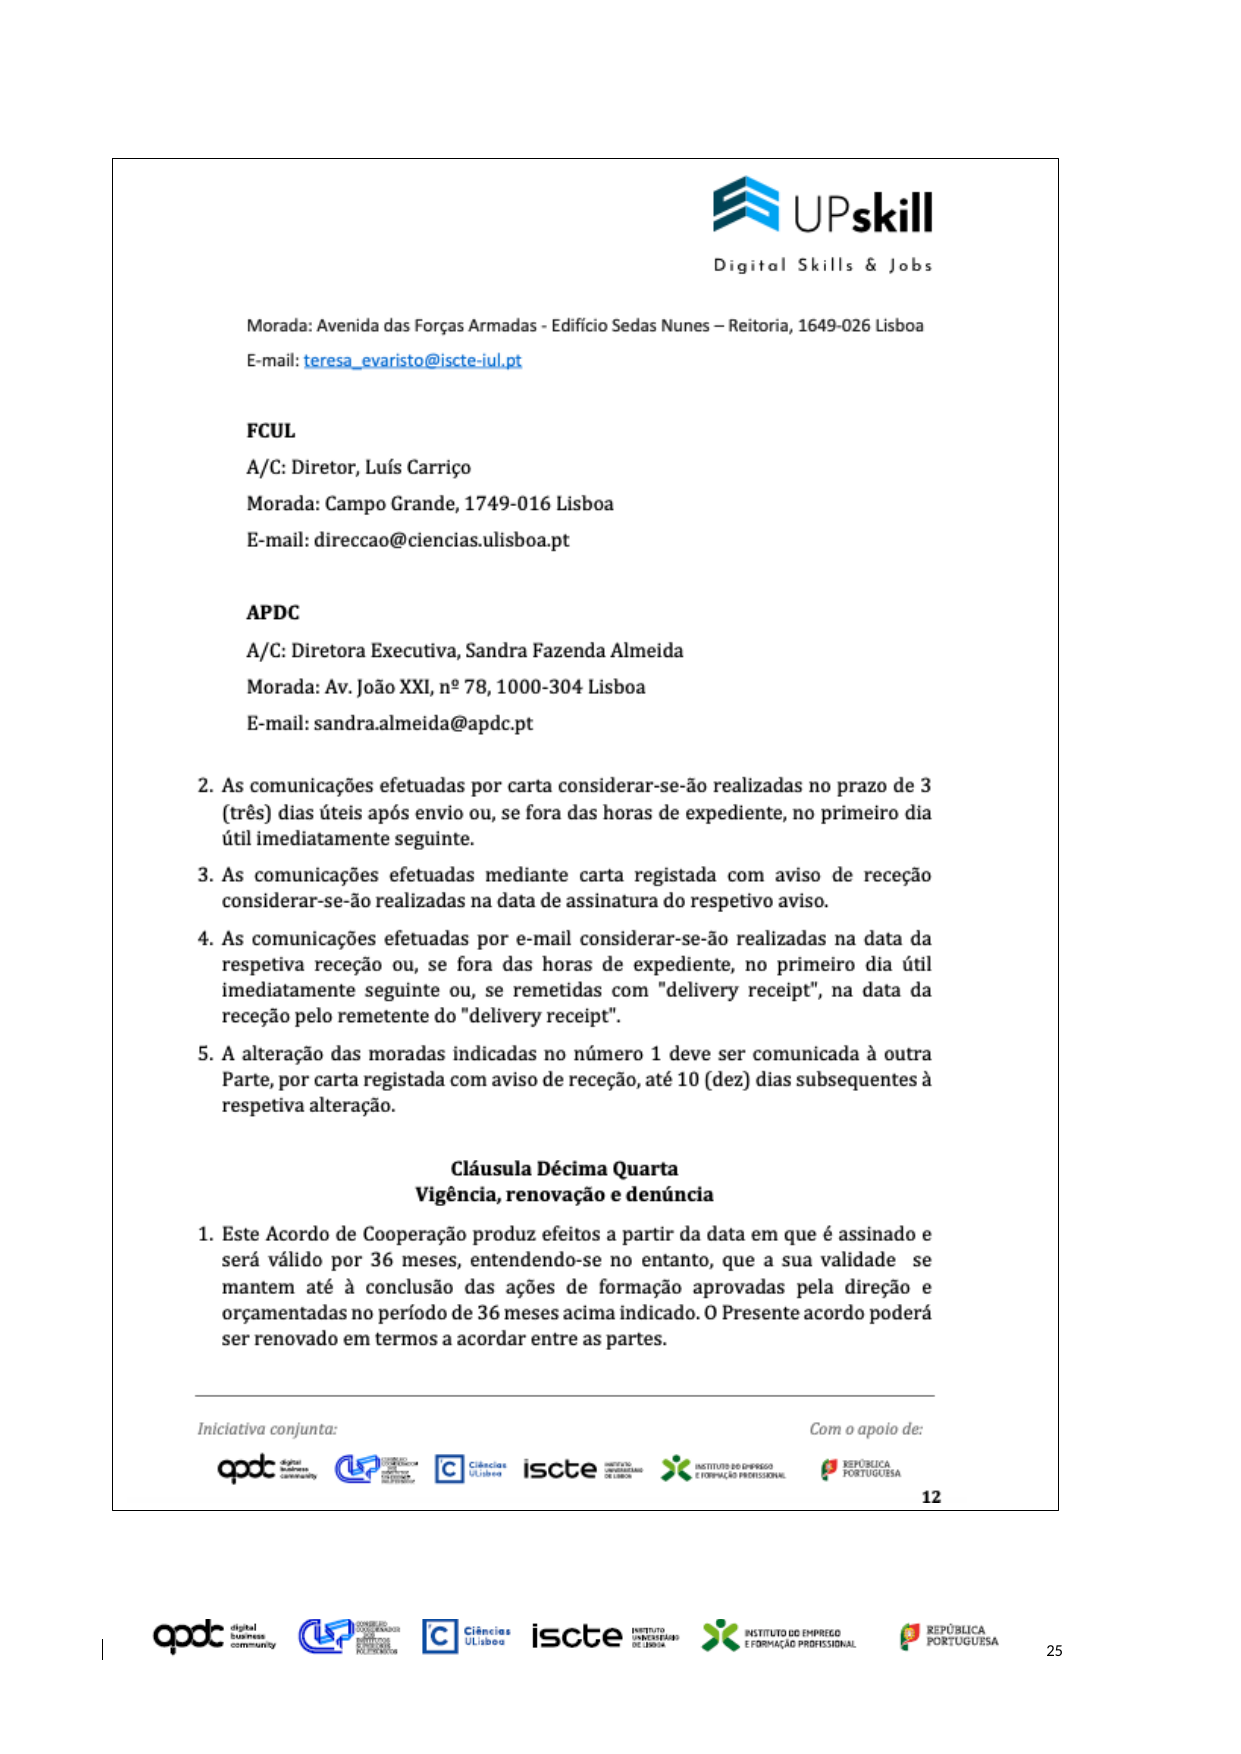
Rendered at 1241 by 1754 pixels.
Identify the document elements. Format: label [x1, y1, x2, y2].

picture [127, 165, 967, 1503]
picture [112, 1619, 1034, 1662]
